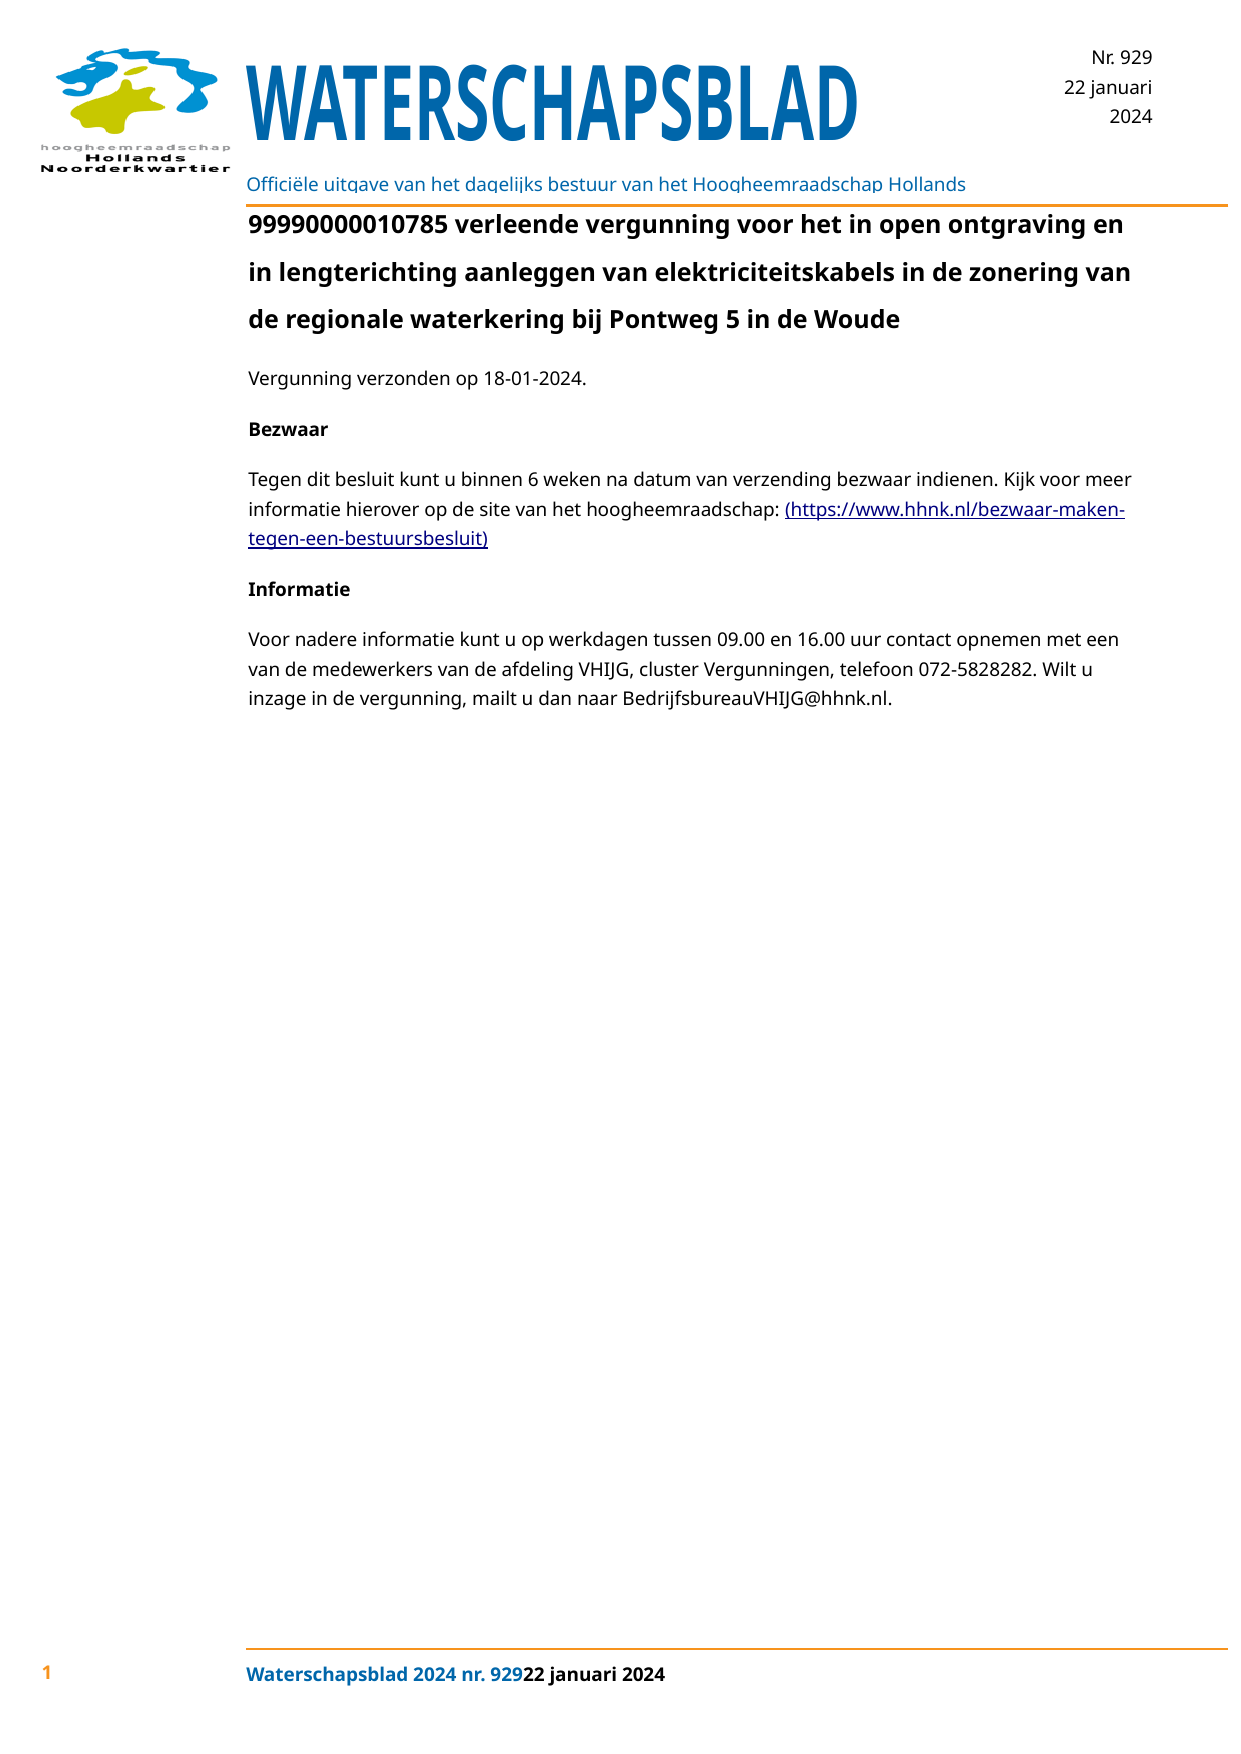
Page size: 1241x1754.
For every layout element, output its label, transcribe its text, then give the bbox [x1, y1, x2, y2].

text 99990000010785 verleende vergunning voor het in open ontgraving en in lengterichting aanleggen van elektriciteitskabels in de zonering van de regionale waterkering bij Pontweg 5 in de Woude [248, 207, 1152, 336]
text Vergunning verzonden op 18-01-2024. [248, 366, 1152, 391]
text Voor nadere informatie kunt u op werkdagen tussen 09.00 en 16.00 uur contact opnemen met een van de medewerkers van de afdeling VHIJG, cluster Vergunningen, telefoon 072-5828282. Wilt u inzage in de vergunning, mailt u dan naar BedrijfsbureauVHIJG@hhnk.nl. [248, 626, 1152, 711]
text Bezwaar [248, 416, 1152, 442]
text Tegen dit besluit kunt u binnen 6 weken na datum van verzending bezwaar indienen. Kijk voor meer informatie hierover op de site van het hoogheemraadschap: (https://www.hhnk.nl/bezwaar-maken-tegen-een-bestuursbesluit) [248, 466, 1152, 551]
text Informatie [248, 576, 1152, 602]
picture [41, 47, 231, 172]
